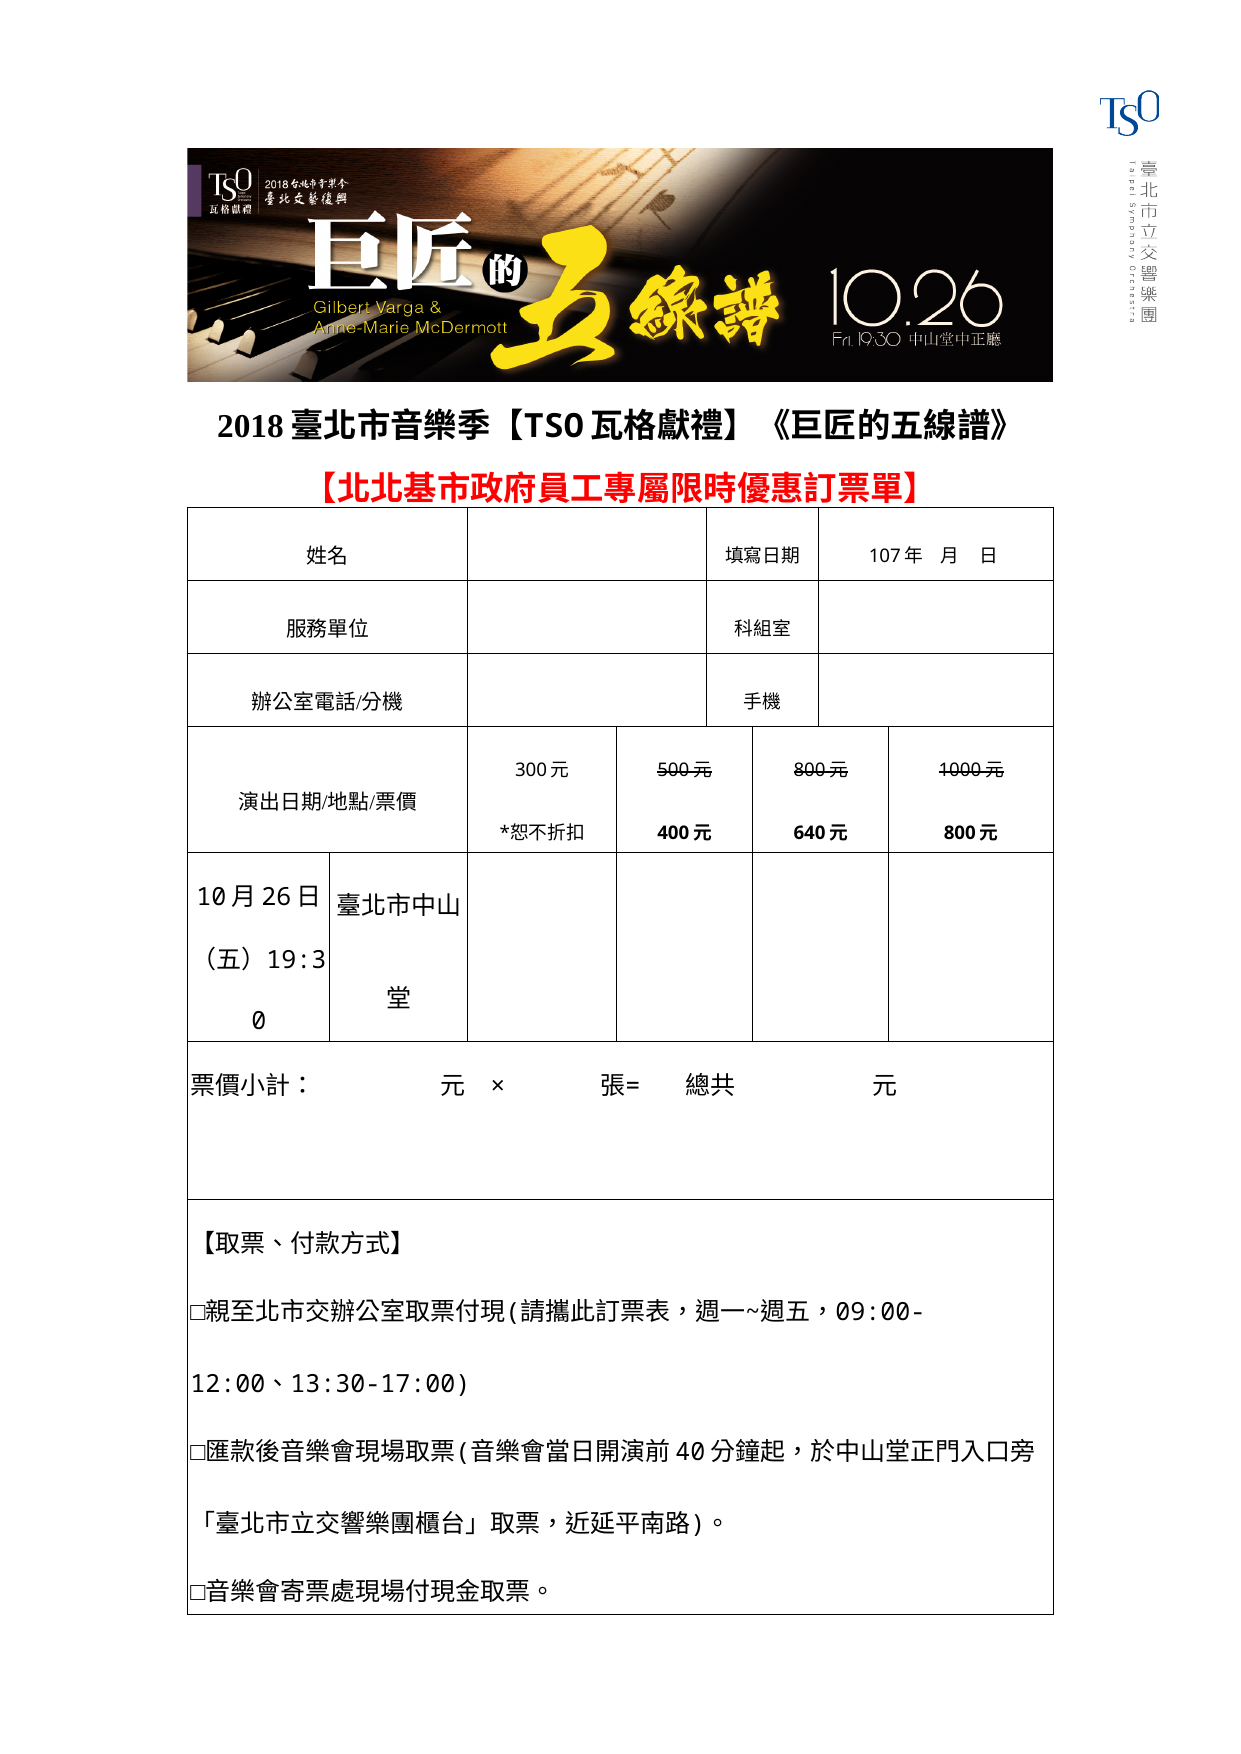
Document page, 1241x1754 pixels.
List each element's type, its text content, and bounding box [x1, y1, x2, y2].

table_cell 【取票、付款方式】 □親至北市交辦公室取票付現(請攜此訂票表，週一~週五，09:00-12:00、13:30-17:00) □匯款後音樂會現場取票(音樂會當日開演前40分鐘起，於中山堂正門入口旁「臺北市立交響樂團櫃台」取票，近延平南路)。 □音樂會寄票處現場付現金取票。 [188, 1200, 1053, 1614]
table_cell [617, 853, 752, 1041]
text 2018臺北市音樂季【TSO瓦格獻禮】《巨匠的五線譜》 [187, 382, 1053, 444]
table_cell 300元 *恕不折扣 [468, 727, 616, 852]
table_cell 臺北市中山堂 [330, 853, 467, 1041]
table_cell [753, 853, 888, 1041]
table_cell 辦公室電話/分機 [188, 654, 467, 726]
table_cell 票價小計： 元 × 張= 總共 元 [188, 1042, 1053, 1199]
table_cell [889, 853, 1053, 1041]
table_cell [819, 581, 1053, 653]
table_cell [468, 853, 616, 1041]
table_cell 800元 640元 [753, 727, 888, 852]
table_cell 手機 [707, 654, 818, 726]
table_header 107年 月 日 [819, 508, 1053, 580]
table_header 填寫日期 [707, 508, 818, 580]
table_header 姓名 [188, 508, 467, 580]
table_cell 1000元 800元 [889, 727, 1053, 852]
table_cell 10月26日（五）19:30 [188, 853, 329, 1041]
table_cell [819, 654, 1053, 726]
table_cell 演出日期/地點/票價 [188, 727, 467, 852]
table_cell 服務單位 [188, 581, 467, 653]
text 【北北基市政府員工專屬限時優惠訂票單】 [187, 444, 1053, 507]
table_cell [468, 581, 706, 653]
table_cell 500元 400元 [617, 727, 752, 852]
table_cell 科組室 [707, 581, 818, 653]
table_header [468, 508, 706, 580]
table_cell [468, 654, 706, 726]
